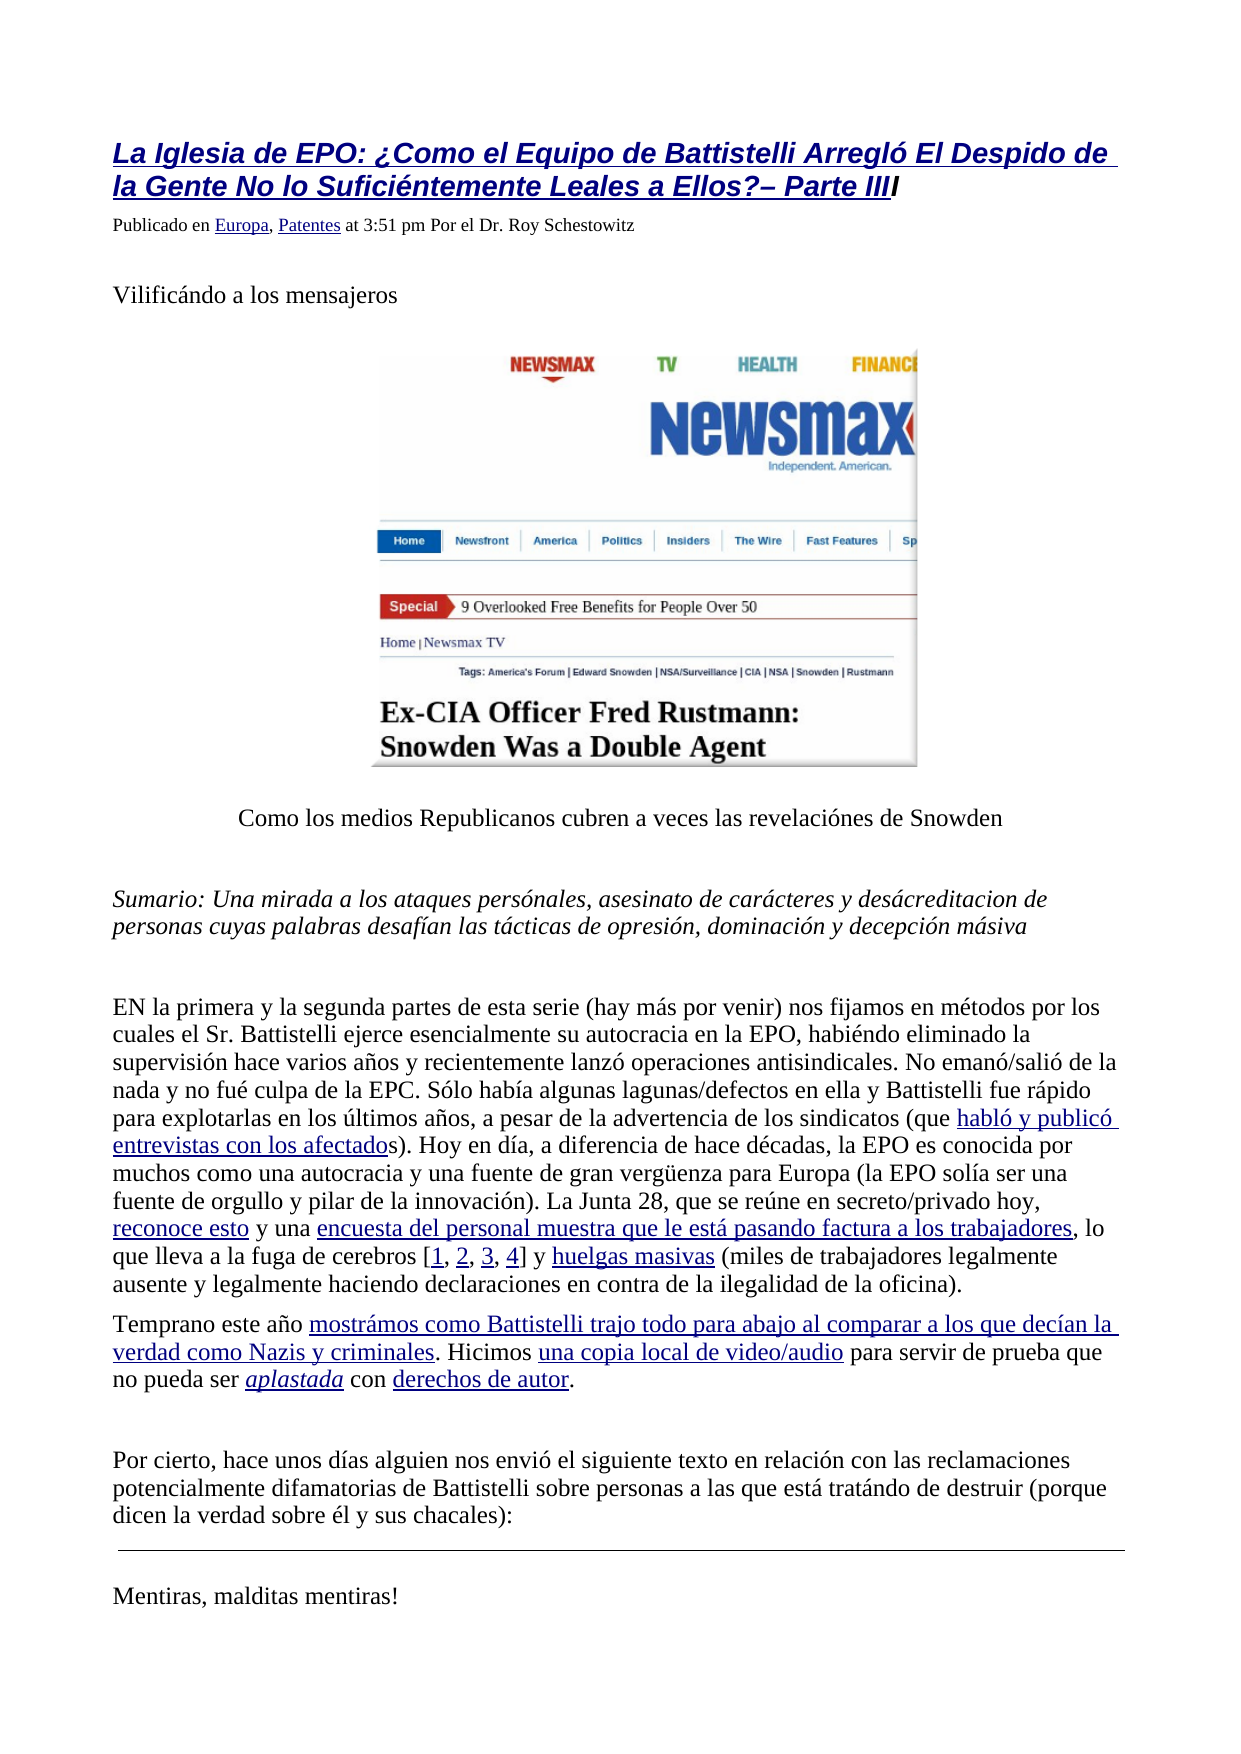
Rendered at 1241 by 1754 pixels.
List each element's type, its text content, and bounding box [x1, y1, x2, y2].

text Sumario: Una mirada a los ataques persónales, asesinato de carácteres y desácreditacion de personas cuyas palabras desafían las tácticas de opresión, dominación y decepción másiva [112, 885, 1128, 940]
text Por cierto, hace unos días alguien nos envió el siguiente texto en relación con las reclamaciones potencialmente difamatorias de Battistelli sobre personas a las que está tratándo de destruir (porque dicen la verdad sobre él y sus chacales): [112, 1446, 1128, 1529]
subtitle La Iglesia de EPO: ¿Como el Equipo de Battistelli Arregló El Despido de la Gente No lo Suficiéntemente Leales a Ellos?– Parte IIII [112, 137, 1128, 203]
text EN la primera y la segunda partes de esta serie (hay más por venir) nos fijamos en métodos por los cuales el Sr. Battistelli ejerce esencialmente su autocracia en la EPO, habiéndo eliminado la supervisión hace varios años y recientemente lanzó operaciones antisindicales. No emanó/salió de la nada y no fué culpa de la EPC. Sólo había algunas lagunas/defectos en ella y Battistelli fue rápido para explotarlas en los últimos años, a pesar de la advertencia de los sindicatos (que habló y publicó entrevistas con los afectados). Hoy en día, a diferencia de hace décadas, la EPO es conocida por muchos como una autocracia y una fuente de gran vergüenza para Europa (la EPO solía ser una fuente de orgullo y pilar de la innovación). La Junta 28, que se reúne en secreto/privado hoy, reconoce esto y una encuesta del personal muestra que le está pasando factura a los trabajadores, lo que lleva a la fuga de cerebros [1, 2, 3, 4] y huelgas masivas (miles de trabajadores legalmente ausente y legalmente haciendo declaraciones en contra de la ilegalidad de la oficina). [112, 993, 1128, 1298]
text Publicado en Europa, Patentes at 3:51 pm Por el Dr. Roy Schestowitz [112, 215, 1128, 236]
text Vilificándo a los mensajeros [112, 282, 1128, 309]
text Como los medios Republicanos cubren a veces las revelaciónes de Snowden [112, 804, 1128, 832]
picture [369, 346, 918, 767]
text Mentiras, malditas mentiras! [112, 1582, 1128, 1609]
text Temprano este año mostrámos como Battistelli trajo todo para abajo al comparar a los que decían la verdad como Nazis y criminales. Hicimos una copia local de video/audio para servir de prueba que no pueda ser aplastada con derechos de autor. [112, 1310, 1128, 1393]
